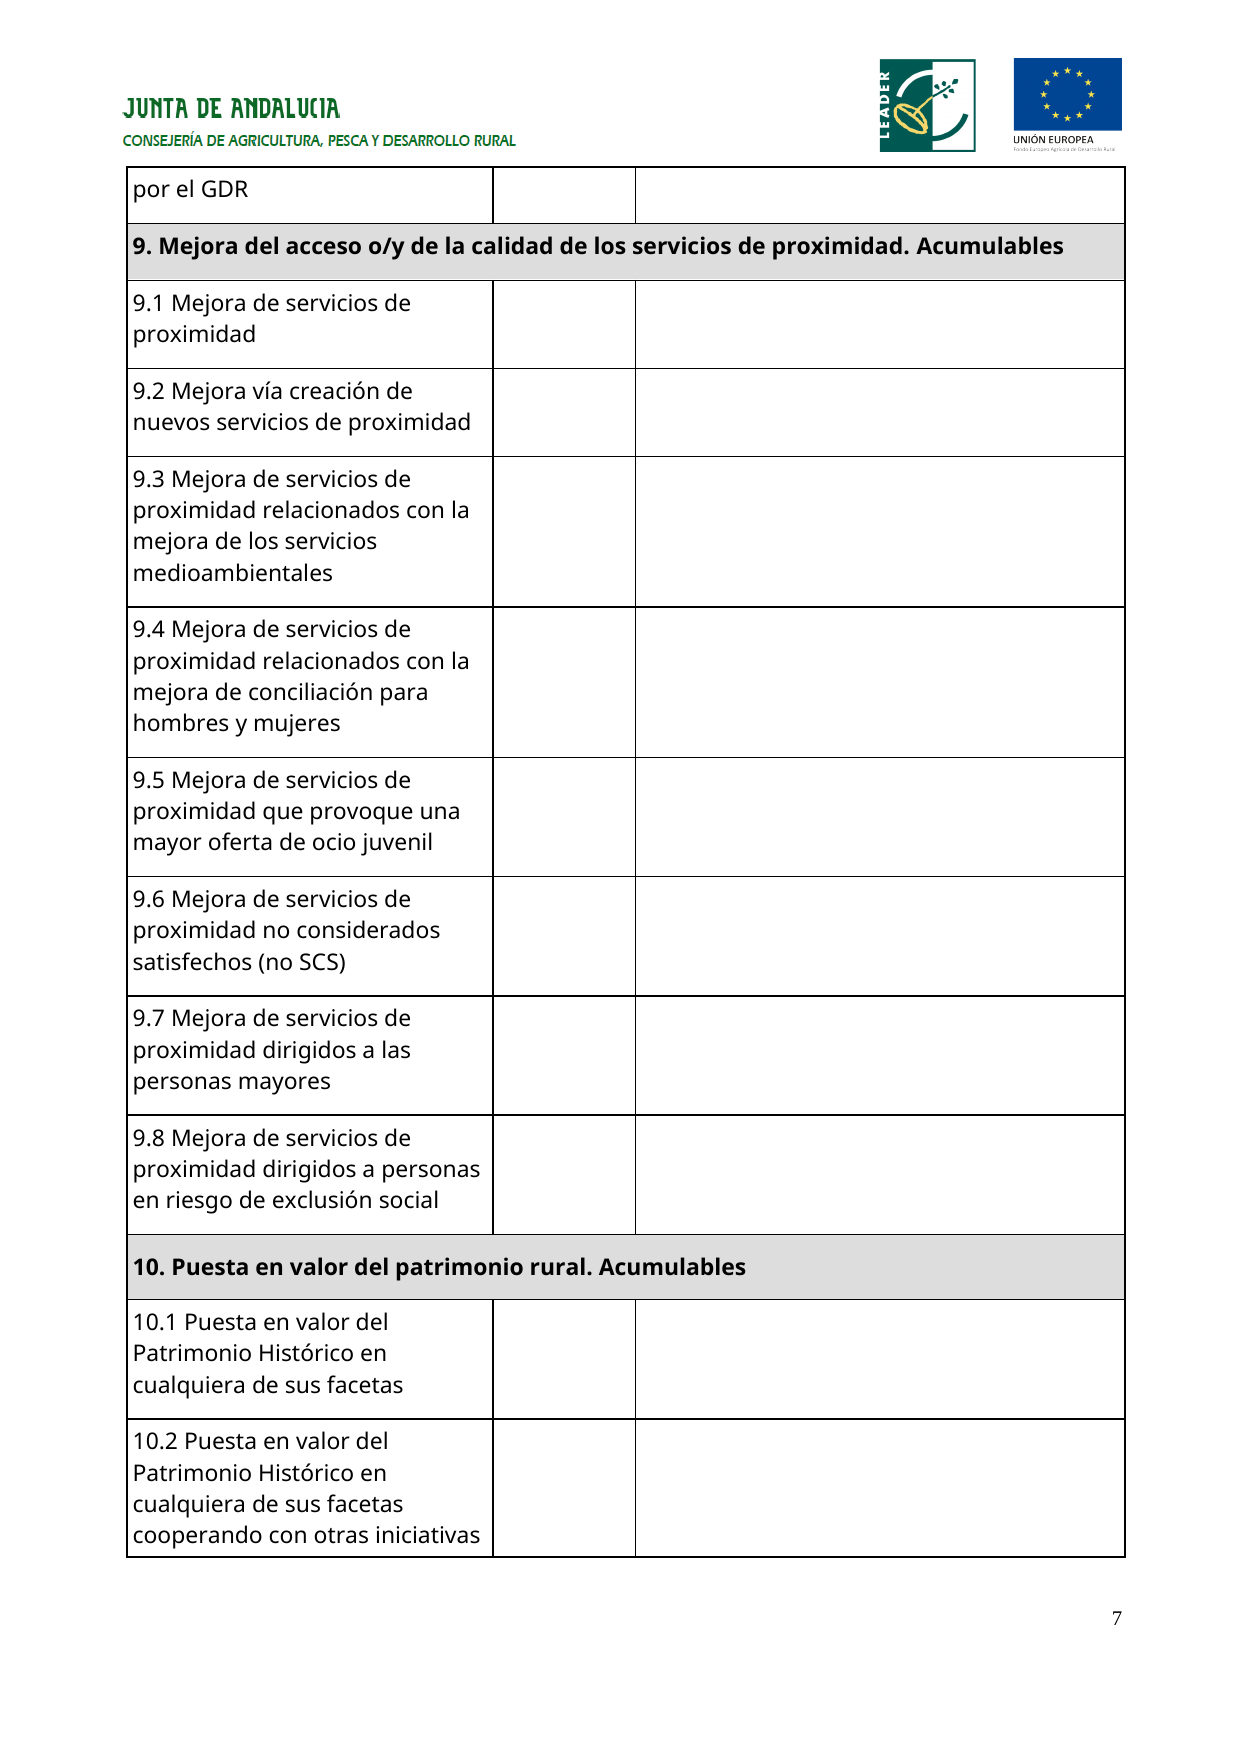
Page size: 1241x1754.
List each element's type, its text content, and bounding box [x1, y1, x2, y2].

table_cell [494, 168, 635, 223]
table_cell [636, 1300, 1124, 1418]
table_cell [494, 758, 635, 876]
table_cell por el GDR [128, 168, 492, 223]
table_cell 10.1 Puesta en valor del Patrimonio Histórico en cualquiera de sus facetas [128, 1300, 492, 1418]
picture [1013, 58, 1122, 152]
table_cell 9.6 Mejora de servicios de proximidad no considerados satisfechos (no SCS) [128, 877, 492, 995]
table_cell 10. Puesta en valor del patrimonio rural. Acumulables [128, 1235, 1124, 1299]
table_cell [494, 608, 635, 757]
table_cell 9.4 Mejora de servicios de proximidad relacionados con la mejora de conciliación para hombres y mujeres [128, 608, 492, 757]
table_cell 9.7 Mejora de servicios de proximidad dirigidos a las personas mayores [128, 997, 492, 1114]
table_cell 9.3 Mejora de servicios de proximidad relacionados con la mejora de los servicios medioambientales [128, 457, 492, 606]
table_cell [636, 281, 1124, 367]
table_cell [494, 369, 635, 456]
table_cell [636, 1420, 1124, 1556]
table_cell [494, 457, 635, 606]
table_cell 9.1 Mejora de servicios de proximidad [128, 281, 492, 367]
table_cell [494, 281, 635, 367]
table_cell [636, 168, 1124, 223]
table_cell [636, 369, 1124, 456]
table_cell 10.2 Puesta en valor del Patrimonio Histórico en cualquiera de sus facetas cooperando con otras iniciativas [128, 1420, 492, 1556]
table_cell [636, 877, 1124, 995]
table_cell [636, 608, 1124, 757]
table_cell 9.5 Mejora de servicios de proximidad que provoque una mayor oferta de ocio juvenil [128, 758, 492, 876]
table_cell [494, 1420, 635, 1556]
table_cell [636, 457, 1124, 606]
table_cell 9.8 Mejora de servicios de proximidad dirigidos a personas en riesgo de exclusión social [128, 1116, 492, 1234]
table_cell [494, 997, 635, 1114]
table_cell [494, 1116, 635, 1234]
table_cell [636, 997, 1124, 1114]
table_cell [636, 1116, 1124, 1234]
table_cell [494, 1300, 635, 1418]
table_cell [636, 758, 1124, 876]
table_cell [494, 877, 635, 995]
table_cell 9. Mejora del acceso o/y de la calidad de los servicios de proximidad. Acumulables [128, 224, 1124, 279]
picture [122, 94, 521, 149]
table_cell 9.2 Mejora vía creación de nuevos servicios de proximidad [128, 369, 492, 456]
